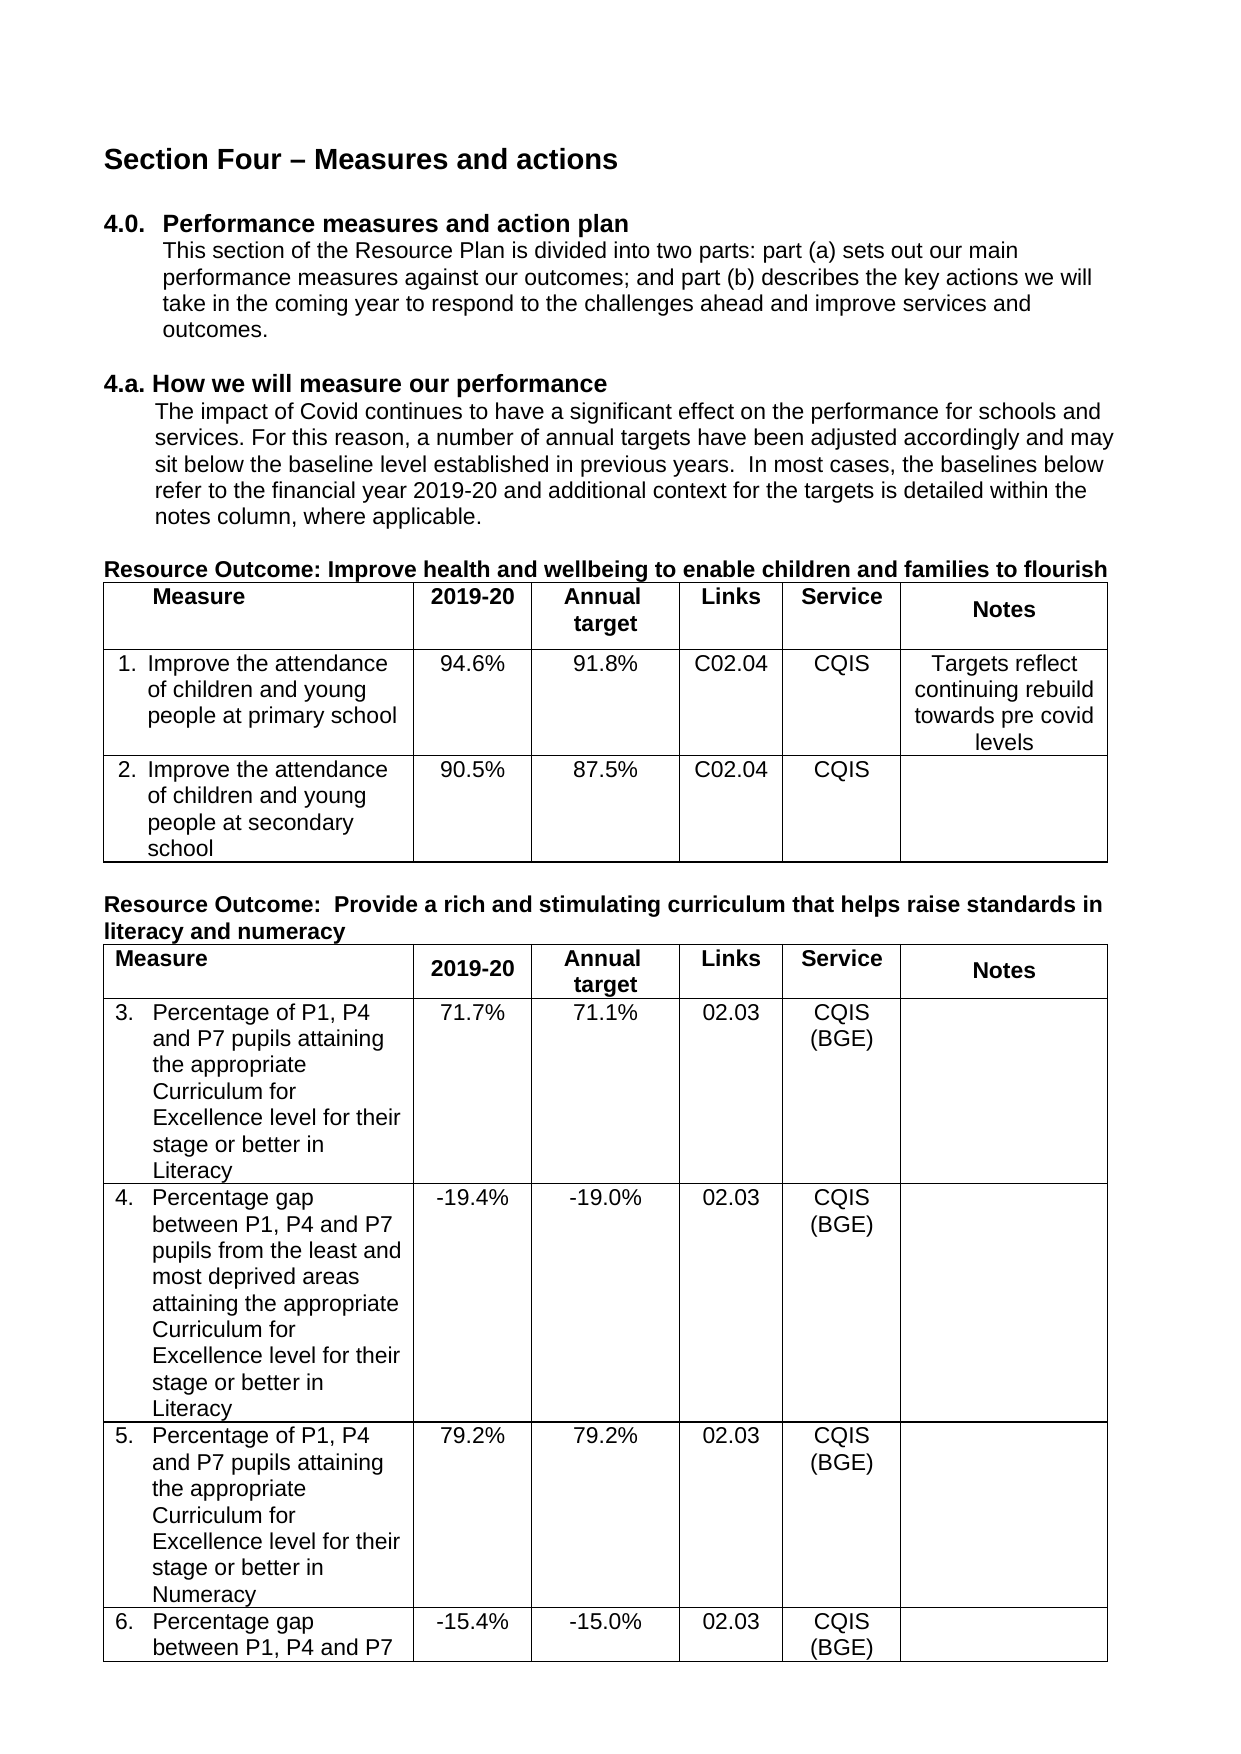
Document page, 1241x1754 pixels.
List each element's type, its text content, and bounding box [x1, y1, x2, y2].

table_cell C02.04 [680, 650, 782, 755]
table_cell -15.0% [532, 1608, 679, 1661]
text The impact of Covid continues to have a significant effect on the performance for schools and services. For this reason, a number of annual targets have been adjusted accordingly and may sit below the baseline level established in previous years. In most cases, the baselines below refer to the financial year 2019-20 and additional context for the targets is detailed within the notes column, where applicable. [154, 398, 1122, 529]
text Resource Outcome: Improve health and wellbeing to enable children and families to flourish [103, 556, 1122, 582]
text Resource Outcome: Provide a rich and stimulating curriculum that helps raise standards in literacy and numeracy [103, 891, 1122, 944]
table_cell 71.1% [532, 999, 679, 1183]
table_cell 02.03 [680, 1184, 782, 1421]
table_cell Targets reflect continuing rebuild towards pre covid levels [901, 650, 1107, 755]
table_cell [901, 1423, 1107, 1607]
table_cell [901, 1608, 1107, 1661]
table_cell CQIS [783, 650, 900, 755]
table_cell -15.4% [414, 1608, 531, 1661]
table_cell CQIS (BGE) [783, 999, 900, 1183]
table_cell [901, 756, 1107, 861]
table_cell 02.03 [680, 1423, 782, 1607]
table_cell Improve the attendance of children and young people at secondary school [104, 756, 413, 861]
table_cell 02.03 [680, 1608, 782, 1661]
subtitle Section Four – Measures and actions [103, 142, 1122, 176]
table_cell CQIS [783, 756, 900, 861]
table_cell CQIS (BGE) [783, 1184, 900, 1421]
table_header Links [680, 583, 782, 648]
table_header Annual target [532, 945, 679, 998]
table_cell 91.8% [532, 650, 679, 755]
table_header 2019-20 [414, 945, 531, 998]
text 4.a. How we will measure our performance [103, 369, 1117, 398]
table_cell Percentage of P1, P4 and P7 pupils attaining the appropriate Curriculum for Excellence level for their stage or better in Literacy [104, 999, 413, 1183]
table_cell 94.6% [414, 650, 531, 755]
text This section of the Resource Plan is divided into two parts: part (a) sets out our main performance measures against our outcomes; and part (b) describes the key actions we will take in the coming year to respond to the challenges ahead and improve services and outcomes. [148, 237, 1117, 343]
table_header Service [783, 945, 900, 998]
table_cell C02.04 [680, 756, 782, 861]
table_cell 87.5% [532, 756, 679, 861]
table_cell 71.7% [414, 999, 531, 1183]
table_cell CQIS (BGE) [783, 1608, 900, 1661]
table_header 2019-20 [414, 583, 531, 648]
table_header Notes [901, 583, 1107, 648]
text 4.0. Performance measures and action plan [103, 208, 1122, 237]
table_cell [901, 1184, 1107, 1421]
table_header Links [680, 945, 782, 998]
table_header Annual target [532, 583, 679, 648]
table_header Measure [104, 583, 413, 648]
table_cell 90.5% [414, 756, 531, 861]
table_cell 79.2% [532, 1423, 679, 1607]
table_cell 02.03 [680, 999, 782, 1183]
table_cell -19.0% [532, 1184, 679, 1421]
table_header Service [783, 583, 900, 648]
table_cell -19.4% [414, 1184, 531, 1421]
table_header Notes [901, 945, 1107, 998]
table_cell 79.2% [414, 1423, 531, 1607]
table_cell Percentage gap between P1, P4 and P7 [104, 1608, 413, 1661]
table_cell Improve the attendance of children and young people at primary school [104, 650, 413, 755]
table_cell [901, 999, 1107, 1183]
table_header Measure [104, 945, 413, 998]
table_cell Percentage of P1, P4 and P7 pupils attaining the appropriate Curriculum for Excellence level for their stage or better in Numeracy [104, 1423, 413, 1607]
table_cell Percentage gap between P1, P4 and P7 pupils from the least and most deprived areas attaining the appropriate Curriculum for Excellence level for their stage or better in Literacy [104, 1184, 413, 1421]
table_cell CQIS (BGE) [783, 1423, 900, 1607]
